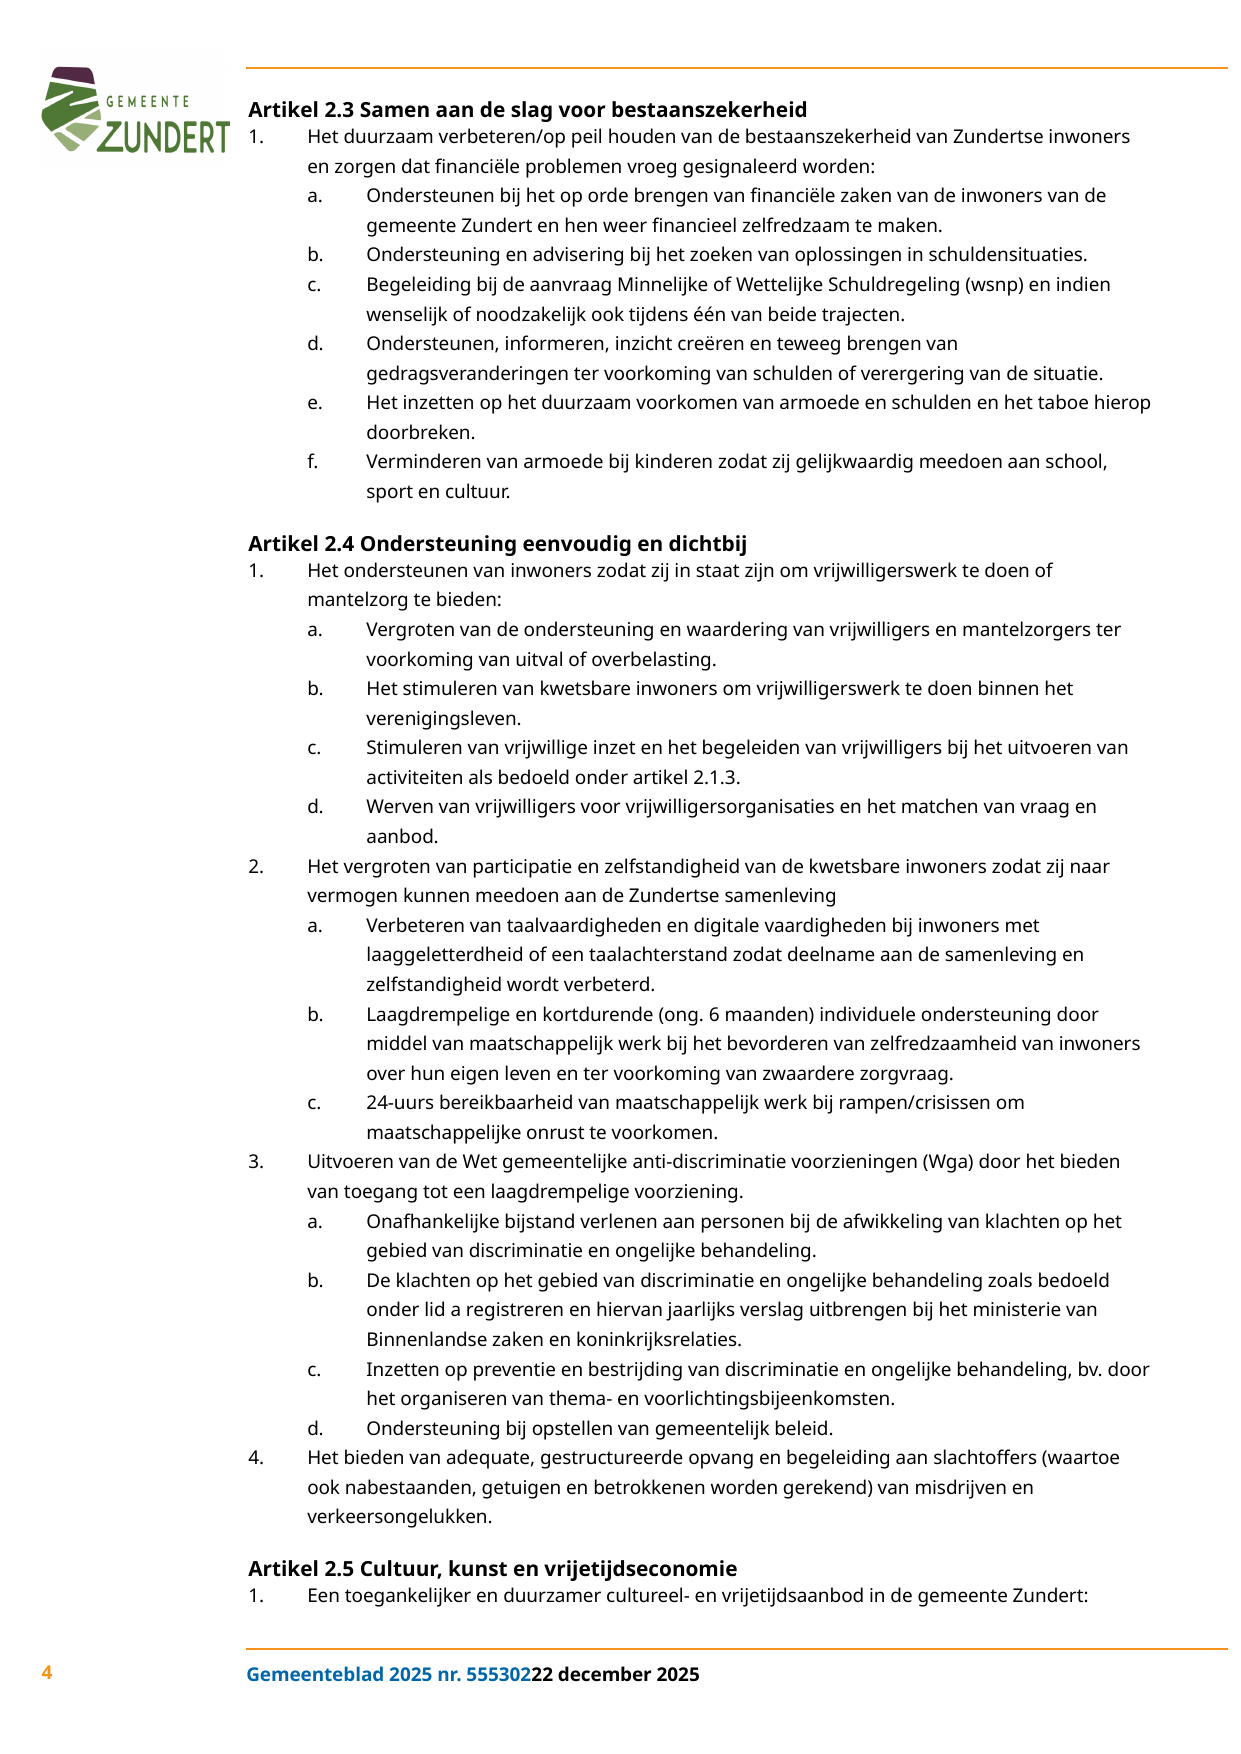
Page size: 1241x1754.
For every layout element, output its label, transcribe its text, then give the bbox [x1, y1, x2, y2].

list Het stimuleren van kwetsbare inwoners om vrijwilligerswerk te doen binnen het verenigingsleven. [307, 675, 1152, 731]
list Ondersteunen, informeren, inzicht creëren en teweeg brengen van gedragsveranderingen ter voorkoming van schulden of verergering van de situatie. [307, 330, 1152, 386]
list Een toegankelijker en duurzamer cultureel- en vrijetijdsaanbod in de gemeente Zundert: [248, 1583, 1152, 1608]
list Het inzetten op het duurzaam voorkomen van armoede en schulden en het taboe hierop doorbreken. [307, 389, 1152, 445]
text Artikel 2.5 Cultuur, kunst en vrijetijdseconomie [248, 1554, 1152, 1583]
list Uitvoeren van de Wet gemeentelijke anti-discriminatie voorzieningen (Wga) door het bieden van toegang tot een laagdrempelige voorziening. [248, 1149, 1152, 1204]
list Onafhankelijke bijstand verlenen aan personen bij de afwikkeling van klachten op het gebied van discriminatie en ongelijke behandeling. [307, 1208, 1152, 1263]
list Het ondersteunen van inwoners zodat zij in staat zijn om vrijwilligerswerk te doen of mantelzorg te bieden: [248, 557, 1152, 612]
list Het vergroten van participatie en zelfstandigheid van de kwetsbare inwoners zodat zij naar vermogen kunnen meedoen aan de Zundertse samenleving [248, 853, 1152, 908]
picture [41, 47, 231, 172]
list Laagdrempelige en kortdurende (ong. 6 maanden) individuele ondersteuning door middel van maatschappelijk werk bij het bevorderen van zelfredzaamheid van inwoners over hun eigen leven en ter voorkoming van zwaardere zorgvraag. [307, 1001, 1152, 1086]
list Ondersteuning en advisering bij het zoeken van oplossingen in schuldensituaties. [307, 242, 1152, 267]
text Artikel 2.4 Ondersteuning eenvoudig en dichtbij [248, 529, 1152, 557]
list Het duurzaam verbeteren/op peil houden van de bestaanszekerheid van Zundertse inwoners en zorgen dat financiële problemen vroeg gesignaleerd worden: [248, 123, 1152, 178]
list Het bieden van adequate, gestructureerde opvang en begeleiding aan slachtoffers (waartoe ook nabestaanden, getuigen en betrokkenen worden gerekend) van misdrijven en verkeersongelukken. [248, 1444, 1152, 1529]
list De klachten op het gebied van discriminatie en ongelijke behandeling zoals bedoeld onder lid a registreren en hiervan jaarlijks verslag uitbrengen bij het ministerie van Binnenlandse zaken en koninkrijksrelaties. [307, 1267, 1152, 1352]
list Begeleiding bij de aanvraag Minnelijke of Wettelijke Schuldregeling (wsnp) en indien wenselijk of noodzakelijk ook tijdens één van beide trajecten. [307, 271, 1152, 326]
list Werven van vrijwilligers voor vrijwilligersorganisaties en het matchen van vraag en aanbod. [307, 794, 1152, 849]
list Ondersteuning bij opstellen van gemeentelijk beleid. [307, 1415, 1152, 1441]
list 24-uurs bereikbaarheid van maatschappelijk werk bij rampen/crisissen om maatschappelijke onrust te voorkomen. [307, 1089, 1152, 1145]
list Vergroten van de ondersteuning en waardering van vrijwilligers en mantelzorgers ter voorkoming van uitval of overbelasting. [307, 616, 1152, 672]
list Verminderen van armoede bij kinderen zodat zij gelijkwaardig meedoen aan school, sport en cultuur. [307, 449, 1152, 504]
list Verbeteren van taalvaardigheden en digitale vaardigheden bij inwoners met laaggeletterdheid of een taalachterstand zodat deelname aan de samenleving en zelfstandigheid wordt verbeterd. [307, 912, 1152, 997]
list Ondersteunen bij het op orde brengen van financiële zaken van de inwoners van de gemeente Zundert en hen weer financieel zelfredzaam te maken. [307, 182, 1152, 238]
list Inzetten op preventie en bestrijding van discriminatie en ongelijke behandeling, bv. door het organiseren van thema- en voorlichtingsbijeenkomsten. [307, 1356, 1152, 1411]
text Artikel 2.3 Samen aan de slag voor bestaanszekerheid [248, 95, 1152, 123]
list Stimuleren van vrijwillige inzet en het begeleiden van vrijwilligers bij het uitvoeren van activiteiten als bedoeld onder artikel 2.1.3. [307, 734, 1152, 790]
